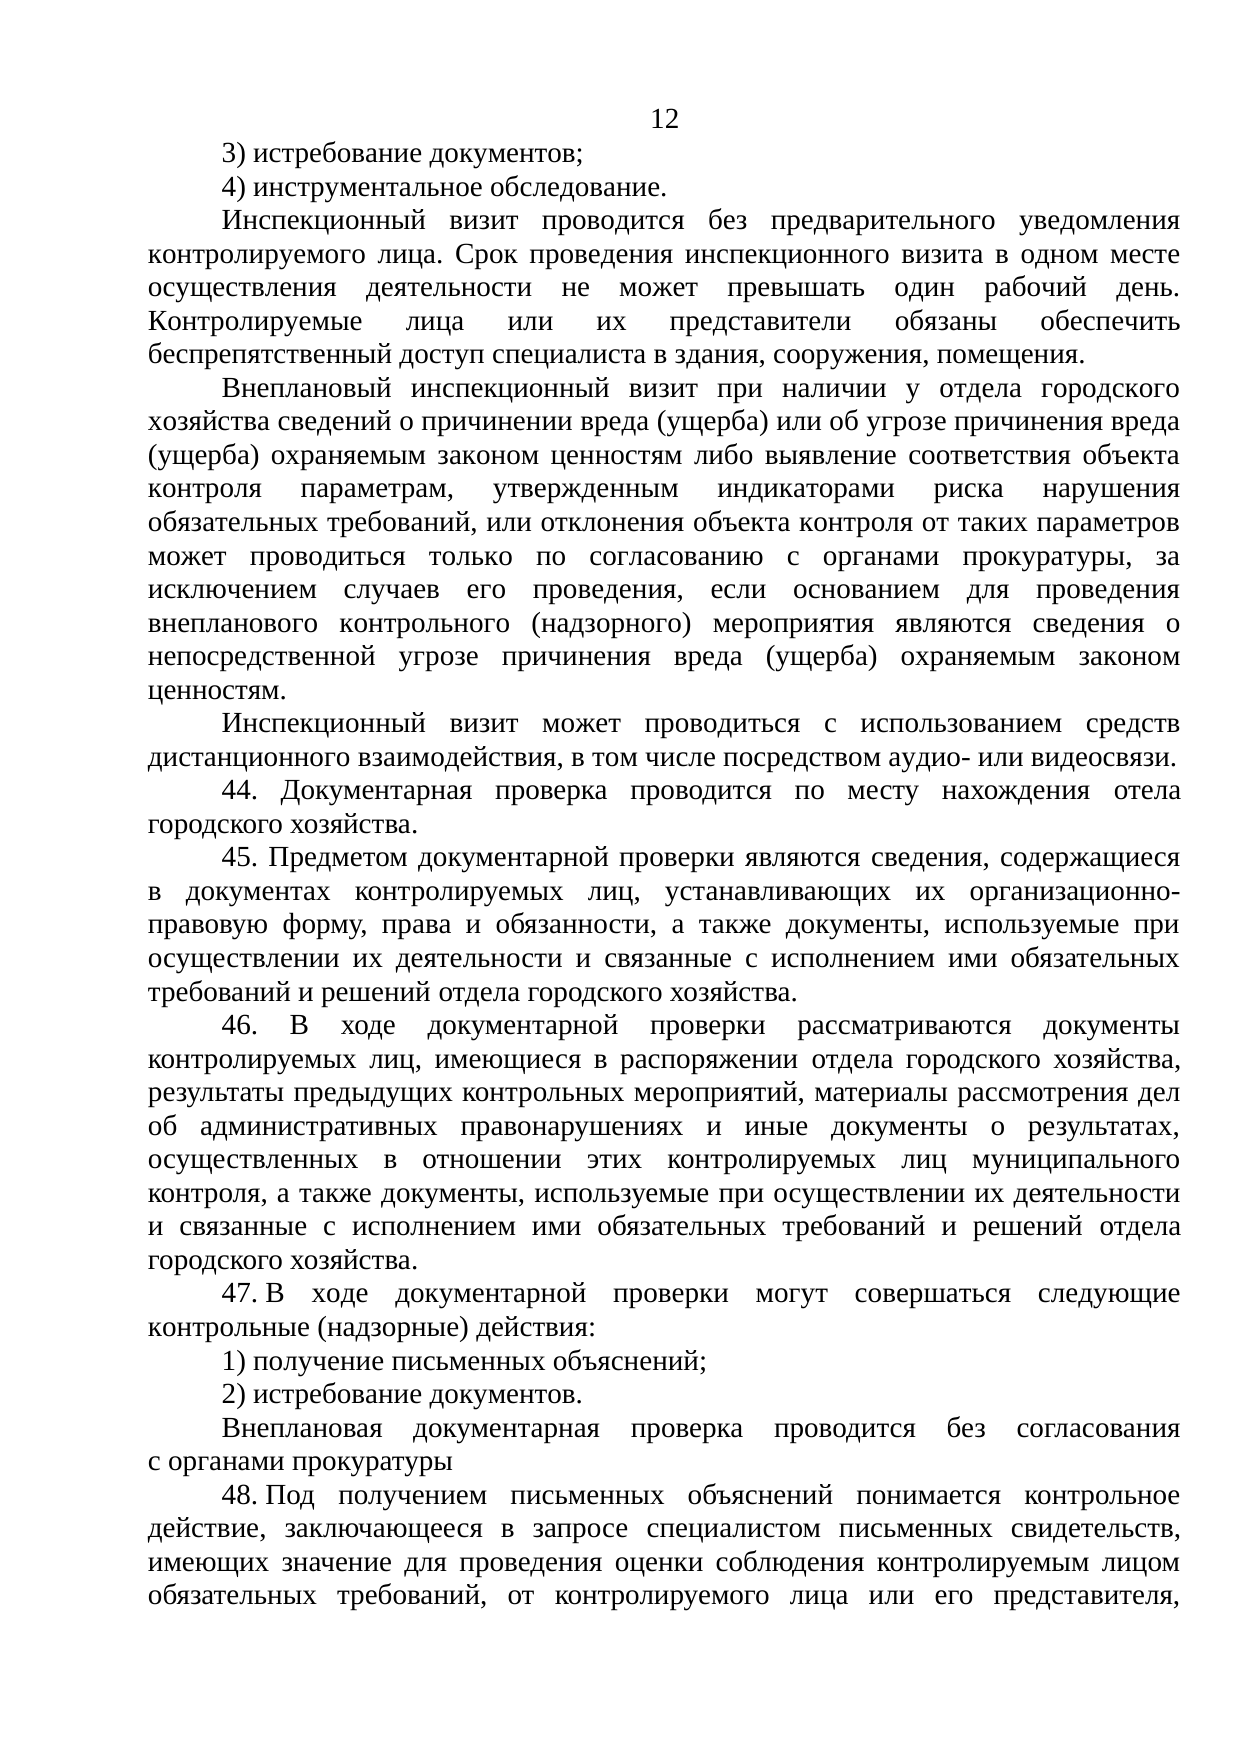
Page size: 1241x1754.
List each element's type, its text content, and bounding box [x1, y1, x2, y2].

text Инспекционный визит проводится без предварительного уведомления контролируемого лица. Срок проведения инспекционного визита в одном месте осуществления деятельности не может превышать один рабочий день. Контролируемые лица или их представители обязаны обеспечить беспрепятственный доступ специалиста в здания, сооружения, помещения. [148, 202, 1181, 370]
text 47. В ходе документарной проверки могут совершаться следующие контрольные (надзорные) действия: [148, 1276, 1181, 1343]
text Инспекционный визит может проводиться с использованием средств дистанционного взаимодействия, в том числе посредством аудио- или видеосвязи. [148, 705, 1181, 772]
text 2) истребование документов. [148, 1376, 1181, 1410]
text 1) получение письменных объяснений; [148, 1343, 1181, 1376]
subtitle 48. Под получением письменных объяснений понимается контрольное действие, заключающееся в запросе специалистом письменных свидетельств, имеющих значение для проведения оценки соблюдения контролируемым лицом обязательных требований, от контролируемого лица или его представителя, [148, 1477, 1181, 1611]
text 3) истребование документов; [148, 135, 1181, 169]
subtitle Внеплановая документарная проверка проводится без согласования с органами прокуратуры [148, 1410, 1181, 1477]
subtitle 46. В ходе документарной проверки рассматриваются документы контролируемых лиц, имеющиеся в распоряжении отдела городского хозяйства, результаты предыдущих контрольных мероприятий, материалы рассмотрения дел об административных правонарушениях и иные документы о результатах, осуществленных в отношении этих контролируемых лиц муниципального контроля, а также документы, используемые при осуществлении их деятельности и связанные с исполнением ими обязательных требований и решений отдела городского хозяйства. [148, 1007, 1181, 1276]
text Внеплановый инспекционный визит при наличии у отдела городского хозяйства сведений о причинении вреда (ущерба) или об угрозе причинения вреда (ущерба) охраняемым законом ценностям либо выявление соответствия объекта контроля параметрам, утвержденным индикаторами риска нарушения обязательных требований, или отклонения объекта контроля от таких параметров может проводиться только по согласованию с органами прокуратуры, за исключением случаев его проведения, если основанием для проведения внепланового контрольного (надзорного) мероприятия являются сведения о непосредственной угрозе причинения вреда (ущерба) охраняемым законом ценностям. [148, 370, 1181, 705]
text 4) инструментальное обследование. [148, 169, 1181, 202]
subtitle 44. Документарная проверка проводится по месту нахождения отела городского хозяйства. [148, 772, 1181, 839]
subtitle 45. Предметом документарной проверки являются сведения, содержащиеся в документах контролируемых лиц, устанавливающих их организационно-правовую форму, права и обязанности, а также документы, используемые при осуществлении их деятельности и связанные с исполнением ими обязательных требований и решений отдела городского хозяйства. [148, 839, 1181, 1007]
